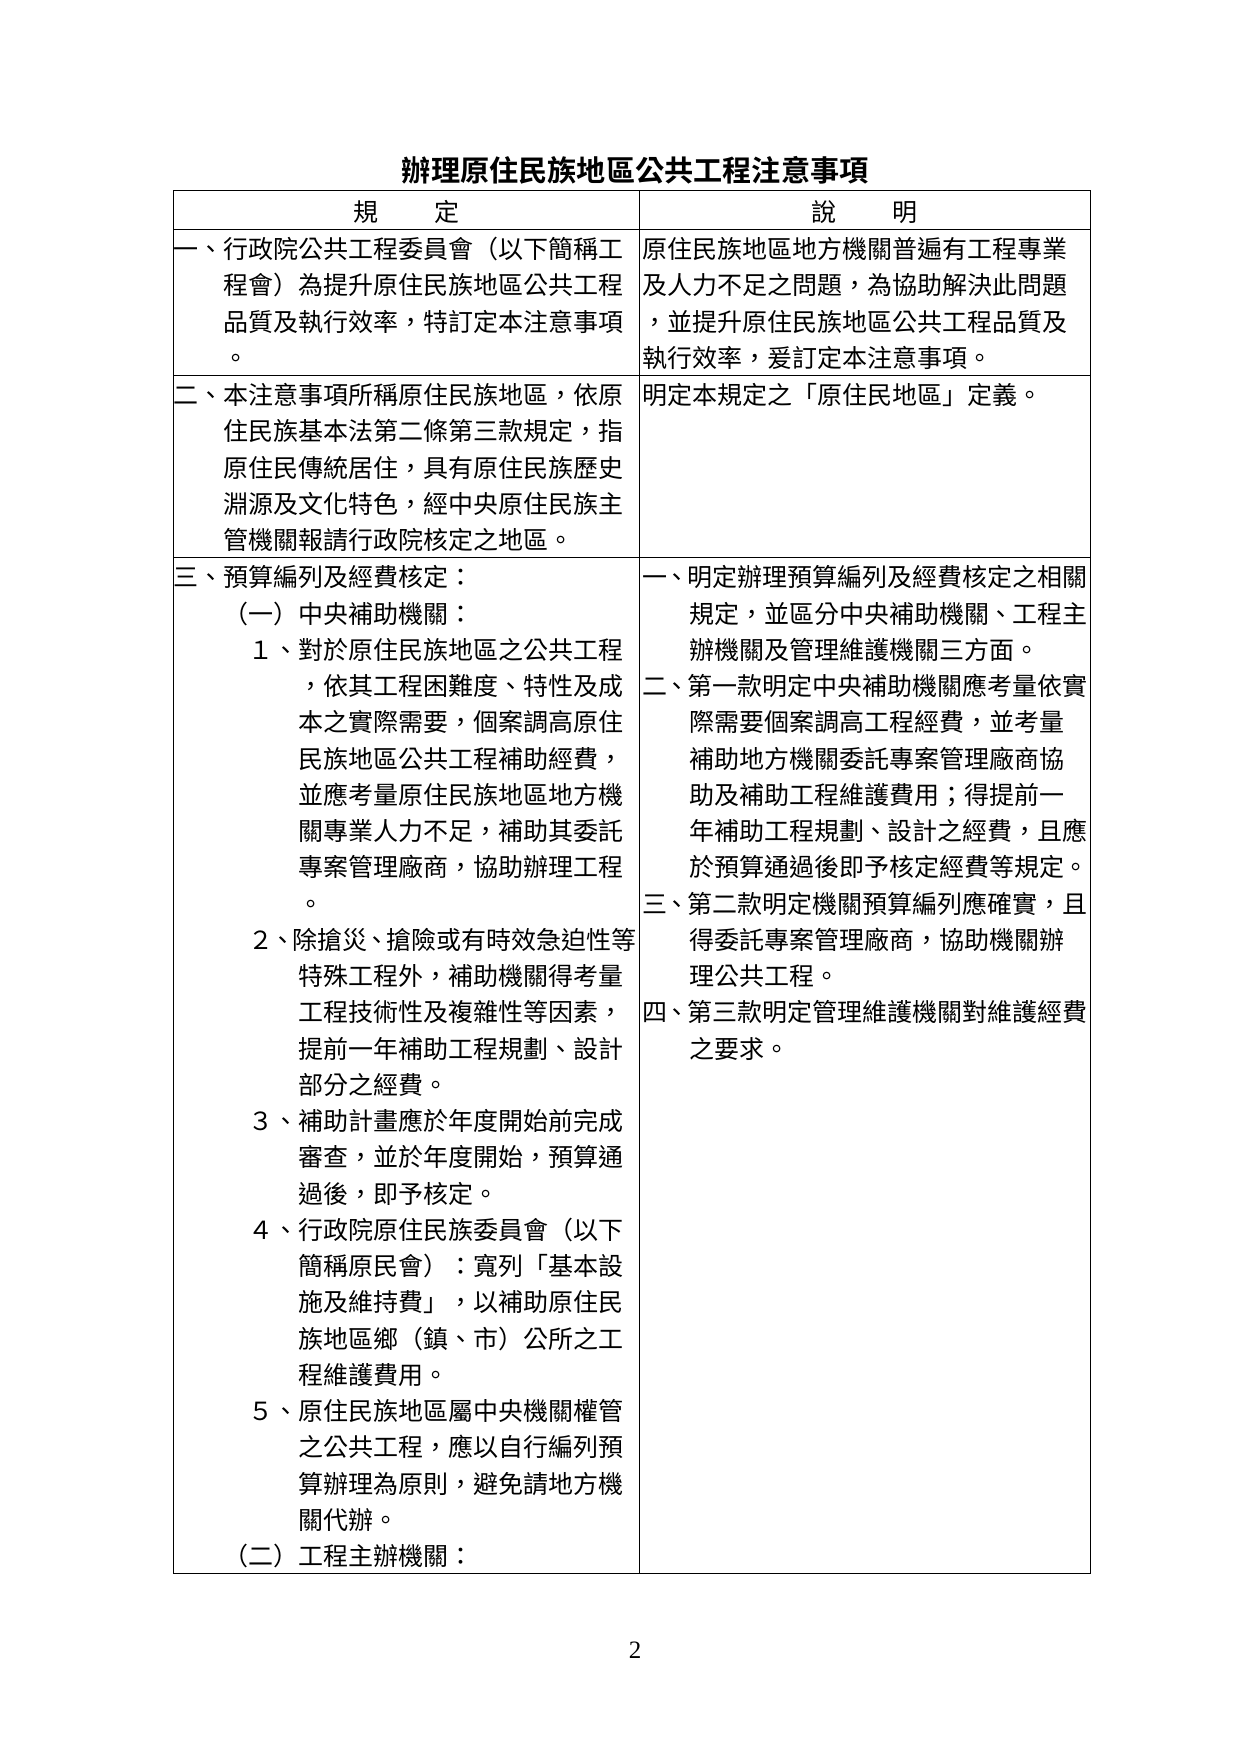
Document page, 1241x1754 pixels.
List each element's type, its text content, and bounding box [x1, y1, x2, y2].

text 辦理原住民族地區公共工程注意事項 [177, 148, 1092, 190]
table_cell 一、明定辦理預算編列及經費核定之相關規定，並區分中央補助機關、工程主辦機關及管理維護機關三方面。 二、第一款明定中央補助機關應考量依實際需要個案調高工程經費，並考量補助地方機關委託專案管理廠商協助及補助工程維護費用；得提前一年補助工程規劃、設計之經費，且應於預算通過後即予核定經費等規定。 三、第二款明定機關預算編列應確實，且得委託專案管理廠商，協助機關辦理公共工程。 四、第三款明定管理維護機關對維護經費之要求。 [640, 558, 1090, 1573]
table_cell 三、預算編列及經費核定： （一）中央補助機關： １、對於原住民族地區之公共工程，依其工程困難度、特性及成本之實際需要，個案調高原住民族地區公共工程補助經費，並應考量原住民族地區地方機關專業人力不足，補助其委託專案管理廠商，協助辦理工程。 ２、除搶災、搶險或有時效急迫性等特殊工程外，補助機關得考量工程技術性及複雜性等因素，提前一年補助工程規劃、設計部分之經費。 ３、補助計畫應於年度開始前完成審查，並於年度開始，預算通過後，即予核定。 ４、行政院原住民族委員會（以下簡稱原民會）：寬列「基本設施及維持費」，以補助原住民族地區鄉（鎮、市）公所之工程維護費用。 ５、原住民族地區屬中央機關權管之公共工程，應以自行編列預算辦理為原則，避免請地方機關代辦。 （二）工程主辦機關： [174, 558, 639, 1573]
table_cell 原住民族地區地方機關普遍有工程專業及人力不足之問題，為協助解決此問題，並提升原住民族地區公共工程品質及執行效率，爰訂定本注意事項。 [640, 230, 1090, 374]
table_header 說 明 [640, 191, 1090, 228]
table_cell 一、行政院公共工程委員會（以下簡稱工程會）為提升原住民族地區公共工程品質及執行效率，特訂定本注意事項。 [174, 230, 639, 374]
table_header 規 定 [174, 191, 639, 228]
table_cell 明定本規定之「原住民地區」定義。 [640, 376, 1090, 557]
table_cell 二、本注意事項所稱原住民族地區，依原住民族基本法第二條第三款規定，指原住民傳統居住，具有原住民族歷史淵源及文化特色，經中央原住民族主管機關報請行政院核定之地區。 [174, 376, 639, 557]
